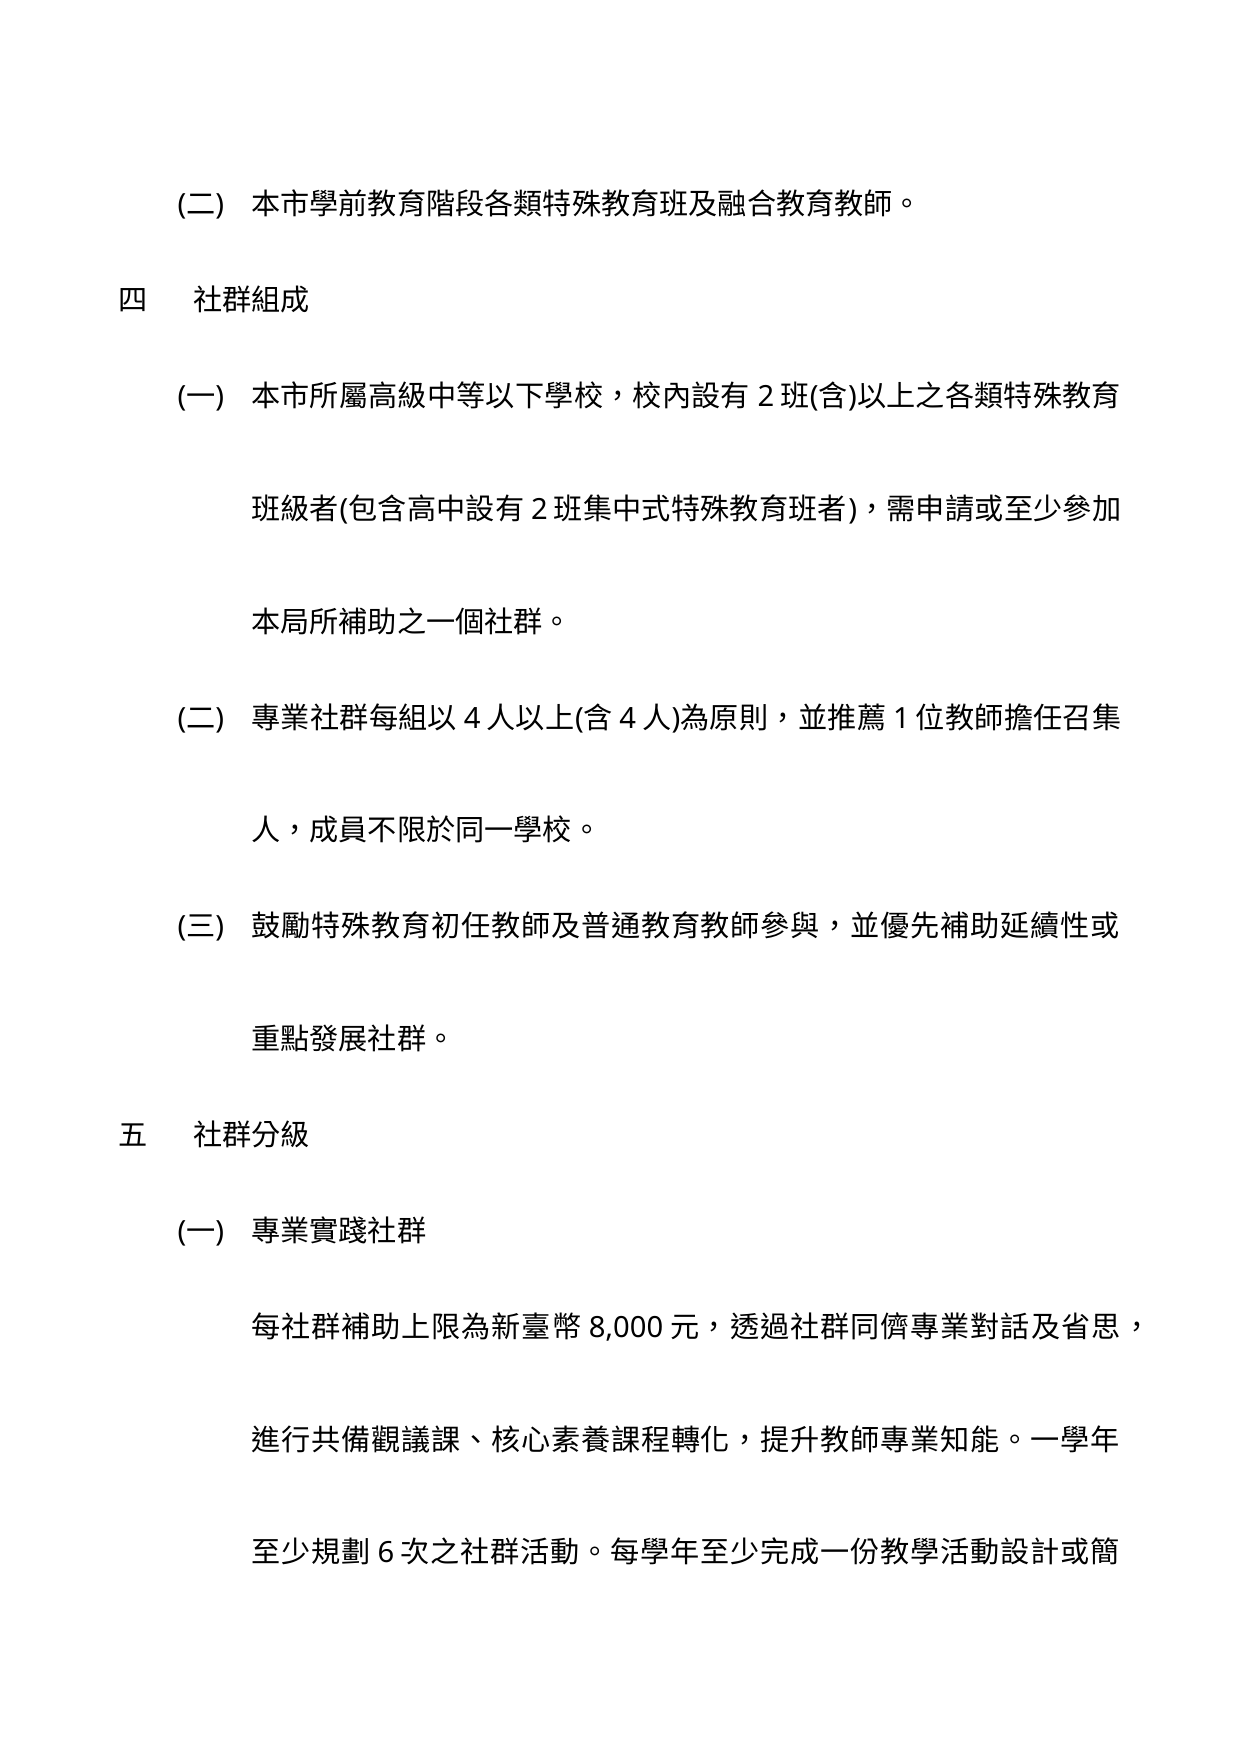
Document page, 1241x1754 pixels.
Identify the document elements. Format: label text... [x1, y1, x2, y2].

list 每社群補助上限為新臺幣8,000元，透過社群同儕專業對話及省思，進行共備觀議課、核心素養課程轉化，提升教師專業知能。一學年至少規劃6次之社群活動。每學年至少完成一份教學活動設計或簡案，並且進行一場公開授課及務必參加當年度成果發表研習至少一場次。 [251, 1287, 1122, 1587]
list 專業實踐社群 [177, 1191, 1122, 1266]
list 鼓勵特殊教育初任教師及普通教育教師參與，並優先補助延續性或重點發展社群。 [177, 887, 1122, 1074]
list 專業社群每組以4人以上(含4人)為原則，並推薦1位教師擔任召集人，成員不限於同一學校。 [177, 678, 1122, 865]
list 本市所屬高級中等以下學校，校內設有2班(含)以上之各類特殊教育班級者(包含高中設有2班集中式特殊教育班者)，需申請或至少參加 本局所補助之一個社群。 [177, 357, 1122, 657]
list 社群組成 [118, 261, 1122, 336]
list 本市學前教育階段各類特殊教育班及融合教育教師。 [177, 164, 1122, 239]
list 社群分級 [118, 1095, 1122, 1170]
